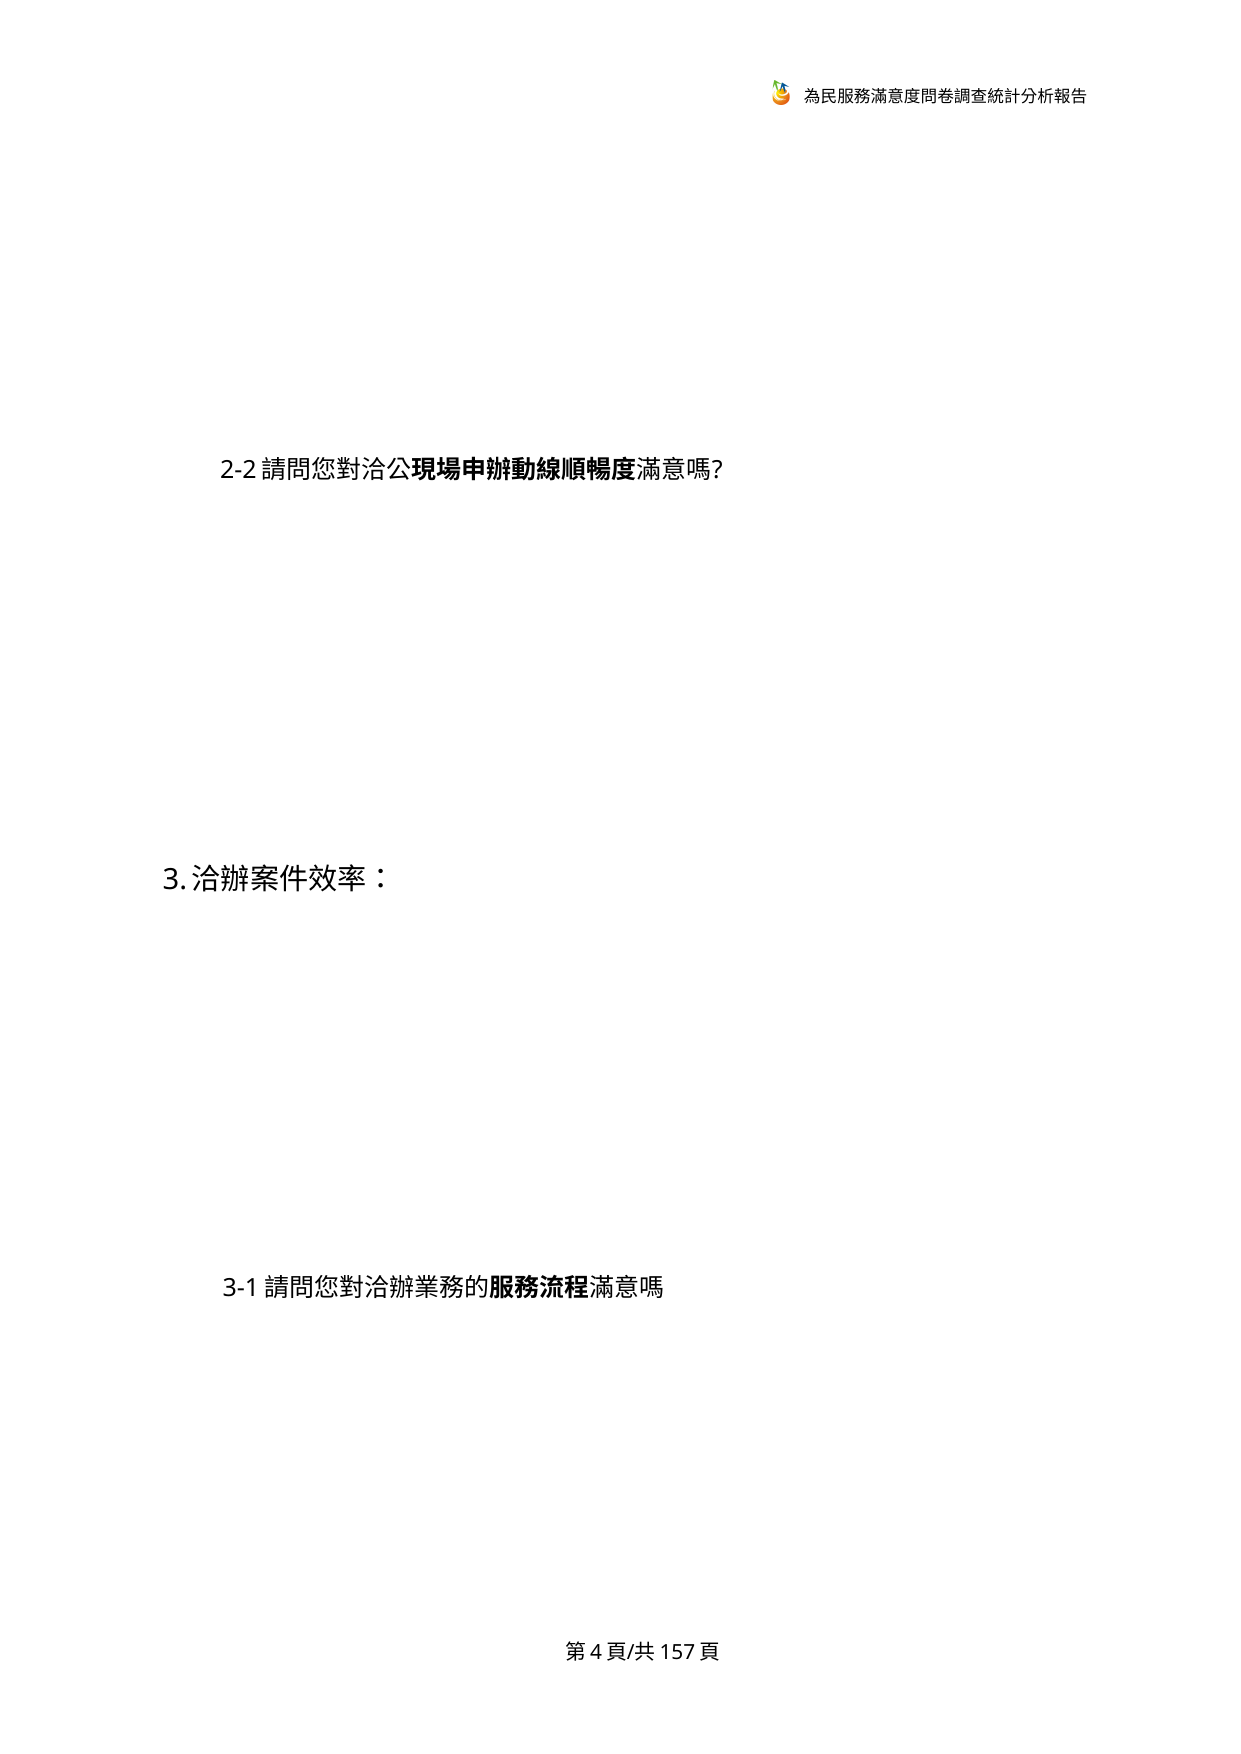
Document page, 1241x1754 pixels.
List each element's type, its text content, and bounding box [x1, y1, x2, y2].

picture [772, 80, 790, 105]
table_header 3-1請問您對洽辦業務的服務流程滿意嗎 [211, 1081, 742, 1490]
table_cell 2-2請問您對洽公現場申辦動線順暢度滿意嗎? [209, 263, 740, 672]
list 洽辦案件效率： [162, 672, 1137, 1081]
